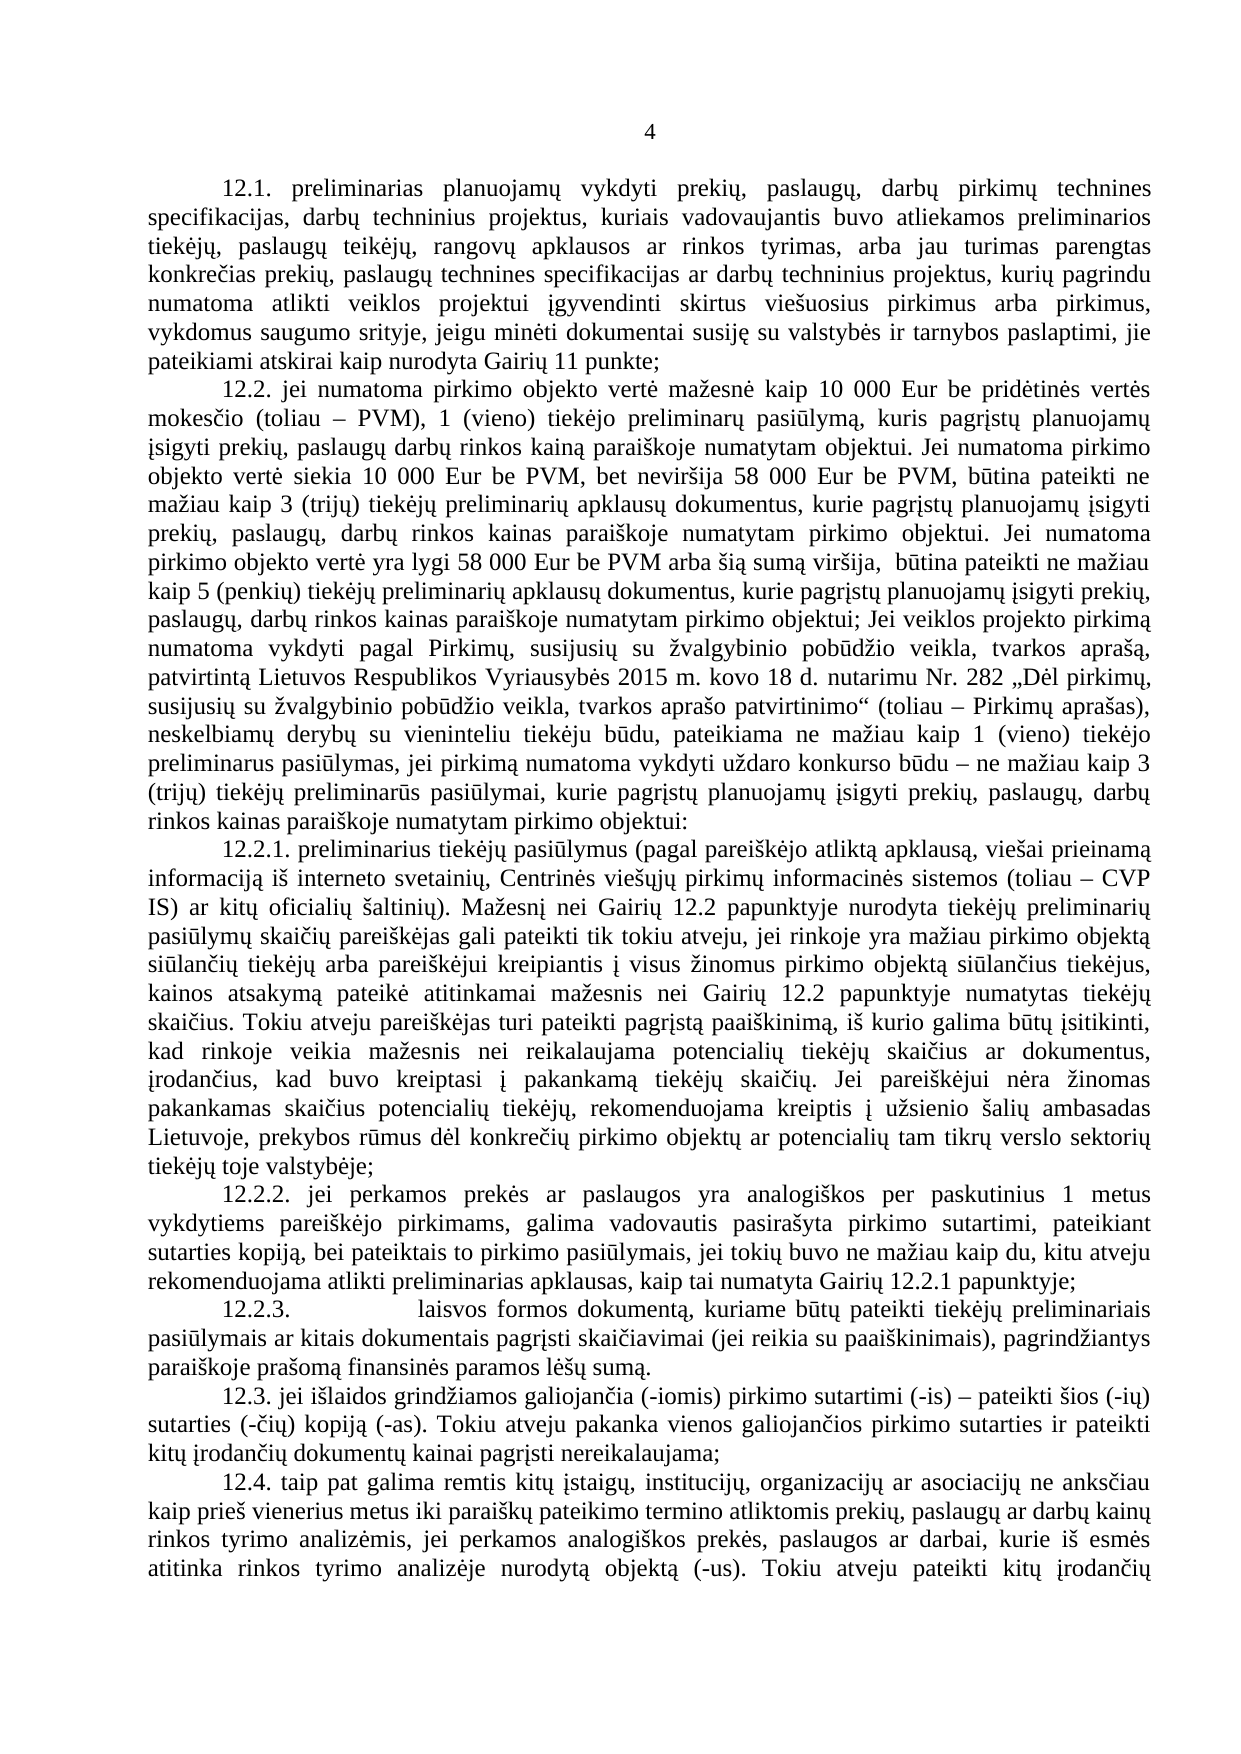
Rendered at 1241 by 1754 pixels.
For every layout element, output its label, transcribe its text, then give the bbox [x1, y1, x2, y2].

text 12.3. jei išlaidos grindžiamos galiojančia (-iomis) pirkimo sutartimi (-is) – pateikti šios (-ių) sutarties (-čių) kopiją (-as). Tokiu atveju pakanka vienos galiojančios pirkimo sutarties ir pateikti kitų įrodančių dokumentų kainai pagrįsti nereikalaujama; [148, 1381, 1152, 1467]
text 12.2.2. jei perkamos prekės ar paslaugos yra analogiškos per paskutinius 1 metus vykdytiems pareiškėjo pirkimams, galima vadovautis pasirašyta pirkimo sutartimi, pateikiant sutarties kopiją, bei pateiktais to pirkimo pasiūlymais, jei tokių buvo ne mažiau kaip du, kitu atveju rekomenduojama atlikti preliminarias apklausas, kaip tai numatyta Gairių 12.2.1 papunktyje; [148, 1179, 1152, 1294]
text 12.4. taip pat galima remtis kitų įstaigų, institucijų, organizacijų ar asociacijų ne anksčiau kaip prieš vienerius metus iki paraiškų pateikimo termino atliktomis prekių, paslaugų ar darbų kainų rinkos tyrimo analizėmis, jei perkamos analogiškos prekės, paslaugos ar darbai, kurie iš esmės atitinka rinkos tyrimo analizėje nurodytą objektą (-us). Tokiu atveju pateikti kitų įrodančių [148, 1467, 1152, 1582]
text 12.2.3. laisvos formos dokumentą, kuriame būtų pateikti tiekėjų preliminariais pasiūlymais ar kitais dokumentais pagrįsti skaičiavimai (jei reikia su paaiškinimais), pagrindžiantys paraiškoje prašomą finansinės paramos lėšų sumą. [148, 1294, 1152, 1381]
text 12.1. preliminarias planuojamų vykdyti prekių, paslaugų, darbų pirkimų technines specifikacijas, darbų techninius projektus, kuriais vadovaujantis buvo atliekamos preliminarios tiekėjų, paslaugų teikėjų, rangovų apklausos ar rinkos tyrimas, arba jau turimas parengtas konkrečias prekių, paslaugų technines specifikacijas ar darbų techninius projektus, kurių pagrindu numatoma atlikti veiklos projektui įgyvendinti skirtus viešuosius pirkimus arba pirkimus, vykdomus saugumo srityje, jeigu minėti dokumentai susiję su valstybės ir tarnybos paslaptimi, jie pateikiami atskirai kaip nurodyta Gairių 11 punkte; [148, 173, 1152, 374]
text 12.2. jei numatoma pirkimo objekto vertė mažesnė kaip 10 000 Eur be pridėtinės vertės mokesčio (toliau – PVM), 1 (vieno) tiekėjo preliminarų pasiūlymą, kuris pagrįstų planuojamų įsigyti prekių, paslaugų darbų rinkos kainą paraiškoje numatytam objektui. Jei numatoma pirkimo objekto vertė siekia 10 000 Eur be PVM, bet neviršija 58 000 Eur be PVM, būtina pateikti ne mažiau kaip 3 (trijų) tiekėjų preliminarių apklausų dokumentus, kurie pagrįstų planuojamų įsigyti prekių, paslaugų, darbų rinkos kainas paraiškoje numatytam pirkimo objektui. Jei numatoma pirkimo objekto vertė yra lygi 58 000 Eur be PVM arba šią sumą viršija, būtina pateikti ne mažiau kaip 5 (penkių) tiekėjų preliminarių apklausų dokumentus, kurie pagrįstų planuojamų įsigyti prekių, paslaugų, darbų rinkos kainas paraiškoje numatytam pirkimo objektui; Jei veiklos projekto pirkimą numatoma vykdyti pagal Pirkimų, susijusių su žvalgybinio pobūdžio veikla, tvarkos aprašą, patvirtintą Lietuvos Respublikos Vyriausybės 2015 m. kovo 18 d. nutarimu Nr. 282 „Dėl pirkimų, susijusių su žvalgybinio pobūdžio veikla, tvarkos aprašo patvirtinimo“ (toliau – Pirkimų aprašas), neskelbiamų derybų su vieninteliu tiekėju būdu, pateikiama ne mažiau kaip 1 (vieno) tiekėjo preliminarus pasiūlymas, jei pirkimą numatoma vykdyti uždaro konkurso būdu – ne mažiau kaip 3 (trijų) tiekėjų preliminarūs pasiūlymai, kurie pagrįstų planuojamų įsigyti prekių, paslaugų, darbų rinkos kainas paraiškoje numatytam pirkimo objektui: [148, 374, 1152, 834]
text 12.2.1. preliminarius tiekėjų pasiūlymus (pagal pareiškėjo atliktą apklausą, viešai prieinamą informaciją iš interneto svetainių, Centrinės viešųjų pirkimų informacinės sistemos (toliau – CVP IS) ar kitų oficialių šaltinių). Mažesnį nei Gairių 12.2 papunktyje nurodyta tiekėjų preliminarių pasiūlymų skaičių pareiškėjas gali pateikti tik tokiu atveju, jei rinkoje yra mažiau pirkimo objektą siūlančių tiekėjų arba pareiškėjui kreipiantis į visus žinomus pirkimo objektą siūlančius tiekėjus, kainos atsakymą pateikė atitinkamai mažesnis nei Gairių 12.2 papunktyje numatytas tiekėjų skaičius. Tokiu atveju pareiškėjas turi pateikti pagrįstą paaiškinimą, iš kurio galima būtų įsitikinti, kad rinkoje veikia mažesnis nei reikalaujama potencialių tiekėjų skaičius ar dokumentus, įrodančius, kad buvo kreiptasi į pakankamą tiekėjų skaičių. Jei pareiškėjui nėra žinomas pakankamas skaičius potencialių tiekėjų, rekomenduojama kreiptis į užsienio šalių ambasadas Lietuvoje, prekybos rūmus dėl konkrečių pirkimo objektų ar potencialių tam tikrų verslo sektorių tiekėjų toje valstybėje; [148, 834, 1152, 1179]
